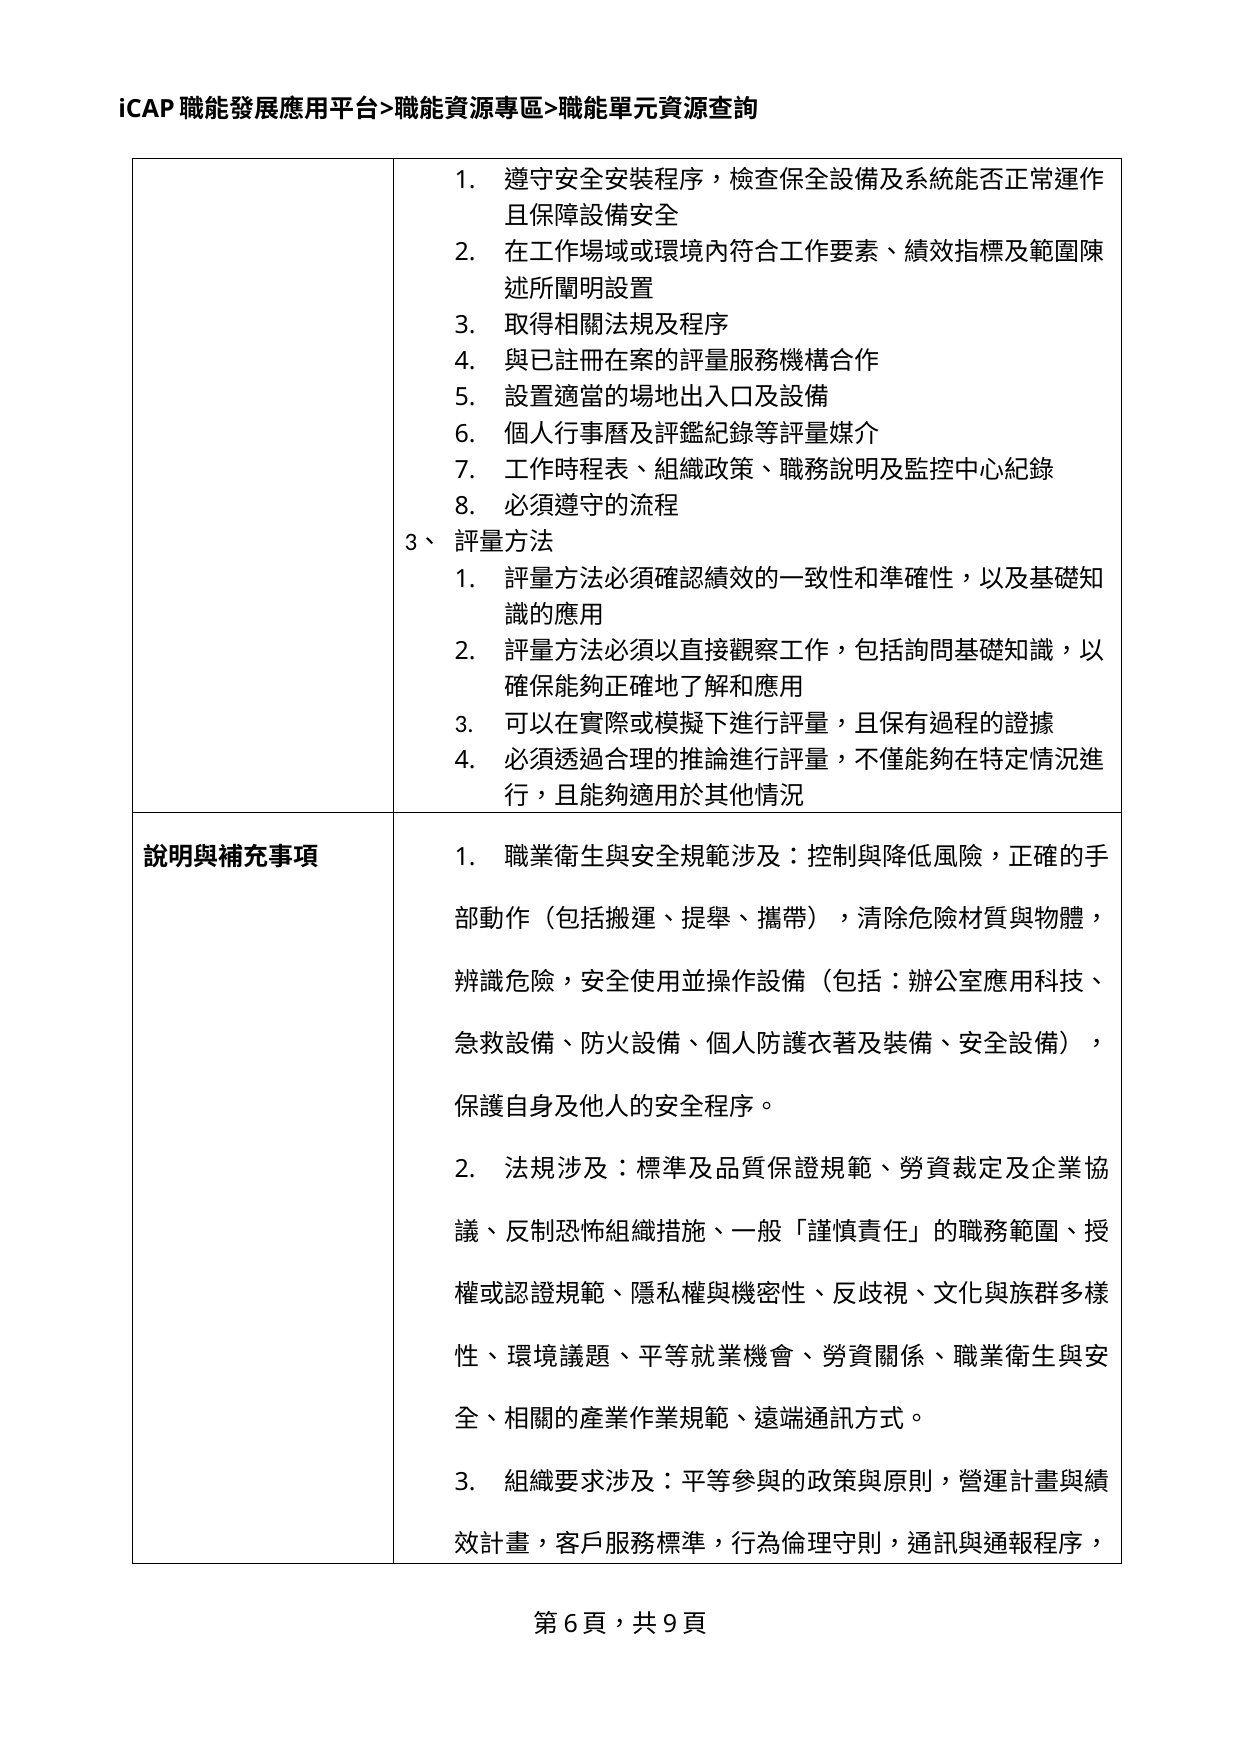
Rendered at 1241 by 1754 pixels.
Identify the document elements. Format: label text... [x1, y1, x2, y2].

table_cell [133, 159, 393, 812]
table_cell 說明與補充事項 [133, 813, 393, 1563]
table_cell 評量證據 套用適當的方法並使用正確的工具及設備，確認位置、固定並安裝各種保全設備及系統 清理及儲藏工具與設備，將工作現場回復成乾淨安全的狀態 完成與安裝作業相關的文件 解讀並遵守所有適用的法規、授權規範 遵守相關立法、法規、標準、業務守則，制定並管理個人工作優先項目的安全做法和組織政策和程序 評量情境與資源 遵守安全安裝程序，檢查保全設備及系統能否正常運作且保障設備安全 在工作場域或環境內符合工作要素、績效指標及範圍陳述所闡明設置 取得相關法規及程序 與已註冊在案的評量服務機構合作 設置適當的場地出入口及設備 個人行事曆及評鑑紀錄等評量媒介 工作時程表、組織政策、職務說明及監控中心紀錄 必須遵守的流程 評量方法 評量方法必須確認績效的一致性和準確性，以及基礎知識的應用 評量方法必須以直接觀察工作，包括詢問基礎知識，以確保能夠正確地了解和應用 可以在實際或模擬下進行評量，且保有過程的證據 必須透過合理的推論進行評量，不僅能夠在特定情況進行，且能夠適用於其他情況 [394, 159, 1121, 812]
table_cell 職業衛生與安全規範涉及：控制與降低風險，正確的手部動作（包括搬運、提舉、攜帶），清除危險材質與物體，辨識危險，安全使用並操作設備（包括：辦公室應用科技、急救設備、防火設備、個人防護衣著及裝備、安全設備），保護自身及他人的安全程序。 法規涉及：標準及品質保證規範、勞資裁定及企業協議、反制恐怖組織措施、一般「謹慎責任」的職務範圍、授權或認證規範、隱私權與機密性、反歧視、文化與族群多樣性、環境議題、平等就業機會、勞資關係、職業衛生與安全、相關的產業作業規範、遠端通訊方式。 組織要求涉及：平等參與的政策與原則，營運計畫與績效計畫，客戶服務標準，行為倫理守則，通訊與通報程序，客訴與糾紛解決程序，緊急事件及撤離程序，勞資雙方的權利義務，環境管理方案（包括：廢棄物處理、回收再利用原則），職業衛生與安全政策與程序，隱私權與資訊機密性之安全，品質保證與持續改進之流程與標準，資源考量要素與程序，保全人員的職責與功能，標準作業程序及應變計劃作為，資料的保存與銷毀棄置，設備及系統的使用與維護。 生物辨識意指：用來識別或驗證個人身分並得以數據呈現的生理特徵或個人行為特色。 生物辨識資料庫為：呈現個人行為及生理特徵的資料。 隱私權法規應包括：隱私權法、國家的資訊隱私權保護原則、國家的隱私權保護原則。 相關人士應包括：生物辨識技術專家、客戶、同事、資訊科技專家、主管、廠商維修人員。 溝通包括：面對面、群體互動、以不同語言溝通、口頭報告、定期開會、閱讀、討論紀錄、表達清楚直接、使用輔助科技、透過口譯員、視覺溝通或書面溝通、以訊息接受端需求書寫。 人際關係技巧包含：主動聆聽，不予批判的中立態度，尊重而不歧視，建設性的意見回饋，控制語氣及肢體語言，知曉文化差異而謹慎使用言語及表達想法，展現彈性與調解的意願，有效的語言及非語言溝通，保持專業形象，提供充足的詢問及回答時間，反思與概述，雙向互動，使用充滿信心與合作意願的正面語言。 社會與文化差異涉及：服裝與個人儀態、飲食、語言、宗教、社會風俗習慣、傳統習俗、價值觀及信仰。 安全性與存取權涉及：資料輸入、搜尋瀏覽權限、檢視及操作、書面同意。 電腦系統包括：電腦運作的軟硬體元件。 資料儲存及保護的程序包括：備份，安全要求及存取授權要求，資料夾與子資料夾的儲存方式，光碟機、硬碟與磁碟機的儲存方式及安全維護。 績效涉及：壓縮資料庫檔案、縮短反應時間、維修資料庫、同時存取。 相關的資訊包括：辨識零件及零件的供應、維修時程、標準作業流程、技術專家的活動、使用者建議活動、版本控管。 登錄程序涉及：從使用者端蒐集生物辨識資料並儲存於一模板以供未來對照比較的初始流程。 備份：設備可能是單一磁帶機，或是功能更廣、設計更複雜的網路系統；可能包括品質控管資訊及程序資訊。 績效問題涉及：登錄失敗率（FTE或FER）、錯誤接受率（FAR）與錯誤不匹配率或錯誤拒絕率（FRR）。 診斷工具包括：電子儀器（電壓表、示波器、數據分析器）及軟體。 改進涉及：備份系統、生物辨識設定的變更、緊急應變措施、定限位準。 適當的格式為：符合特殊需求的格式，例如，字體放大版。 紀錄及報告： 來自：電腦、手寫及其他適當的組織通訊系統 載明：故障及診斷、執行的維修作業、操作細節、建議的維修作業、資料外洩及測試與檢驗結果。 [394, 813, 1121, 1563]
